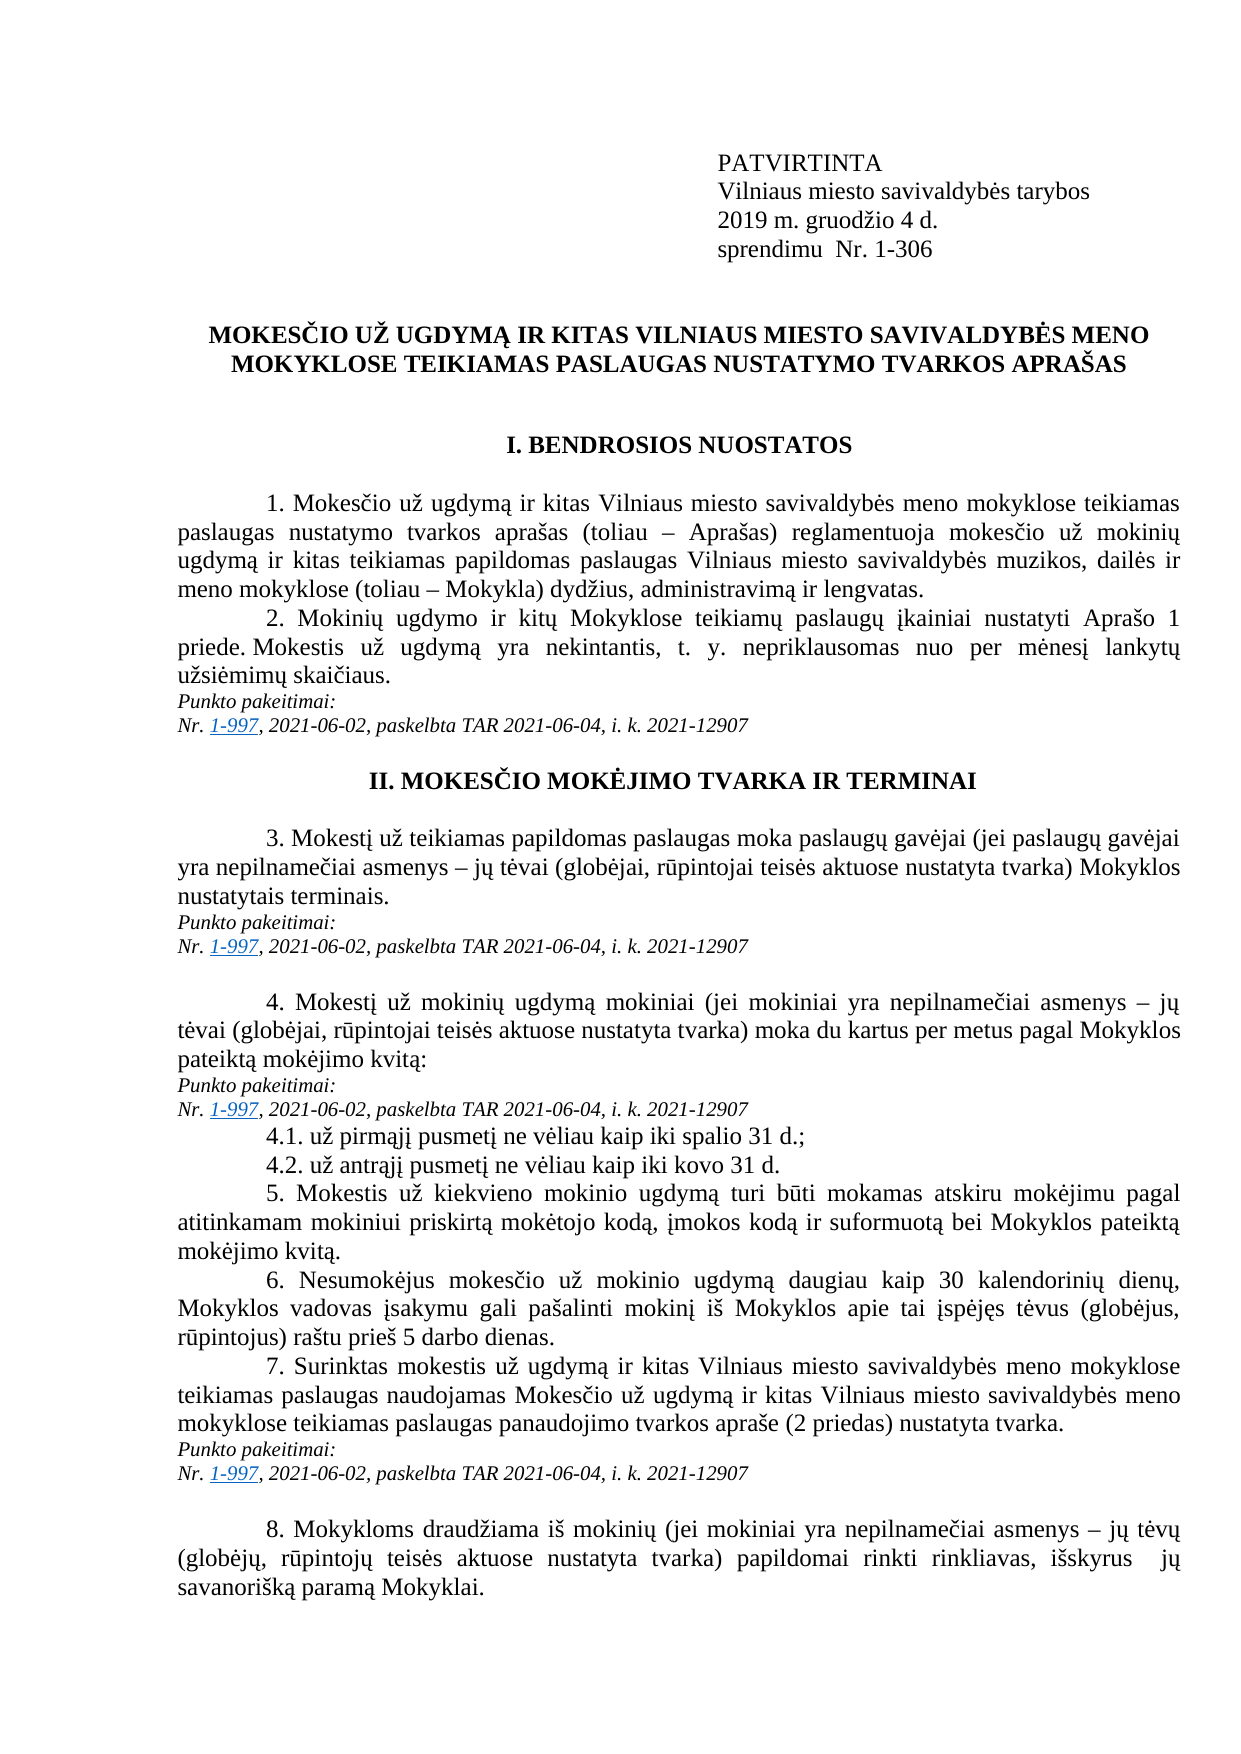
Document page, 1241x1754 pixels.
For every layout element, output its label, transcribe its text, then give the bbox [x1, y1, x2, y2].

text I. BENDROSIOS NUOSTATOS [177, 430, 1181, 459]
text Punkto pakeitimai: [177, 689, 1181, 713]
text 7. Surinktas mokestis už ugdymą ir kitas Vilniaus miesto savivaldybės meno mokyklose teikiamas paslaugas naudojamas Mokesčio už ugdymą ir kitas Vilniaus miesto savivaldybės meno mokyklose teikiamas paslaugas panaudojimo tvarkos apraše (2 priedas) nustatyta tvarka. [177, 1351, 1181, 1437]
text MOKESČIO UŽ UGDYMĄ IR KITAS VILNIAUS MIESTO SAVIVALDYBĖS MENO MOKYKLOSE TEIKIAMAS PASLAUGAS NUSTATYMO TVARKOS APRAŠAS [177, 320, 1181, 378]
text 5. Mokestis už kiekvieno mokinio ugdymą turi būti mokamas atskiru mokėjimu pagal atitinkamam mokiniui priskirtą mokėtojo kodą, įmokos kodą ir suformuotą bei Mokyklos pateiktą mokėjimo kvitą. [177, 1178, 1181, 1265]
text sprendimu Nr. 1-306 [582, 234, 1181, 263]
text Vilniaus miesto savivaldybės tarybos [717, 176, 1181, 205]
text 3. Mokestį už teikiamas papildomas paslaugas moka paslaugų gavėjai (jei paslaugų gavėjai yra nepilnamečiai asmenys – jų tėvai (globėjai, rūpintojai teisės aktuose nustatyta tvarka) Mokyklos nustatytais terminais. [177, 823, 1181, 910]
text 4. Mokestį už mokinių ugdymą mokiniai (jei mokiniai yra nepilnamečiai asmenys – jų tėvai (globėjai, rūpintojai teisės aktuose nustatyta tvarka) moka du kartus per metus pagal Mokyklos pateiktą mokėjimo kvitą: [177, 987, 1181, 1073]
text 8. Mokykloms draudžiama iš mokinių (jei mokiniai yra nepilnamečiai asmenys – jų tėvų (globėjų, rūpintojų teisės aktuose nustatyta tvarka) papildomai rinkti rinkliavas, išskyrus jų savanorišką paramą Mokyklai. [177, 1514, 1181, 1600]
text 2019 m. gruodžio 4 d. [582, 205, 1181, 234]
text 1. Mokesčio už ugdymą ir kitas Vilniaus miesto savivaldybės meno mokyklose teikiamas paslaugas nustatymo tvarkos aprašas (toliau – Aprašas) reglamentuoja mokesčio už mokinių ugdymą ir kitas teikiamas papildomas paslaugas Vilniaus miesto savivaldybės muzikos, dailės ir meno mokyklose (toliau – Mokykla) dydžius, administravimą ir lengvatas. [177, 488, 1181, 603]
text Nr. 1-997, 2021-06-02, paskelbta TAR 2021-06-04, i. k. 2021-12907 [177, 713, 1181, 737]
text Nr. 1-997, 2021-06-02, paskelbta TAR 2021-06-04, i. k. 2021-12907 [177, 1097, 1181, 1121]
text 2. Mokinių ugdymo ir kitų Mokyklose teikiamų paslaugų įkainiai nustatyti Aprašo 1 priede. Mokestis už ugdymą yra nekintantis, t. y. nepriklausomas nuo per mėnesį lankytų užsiėmimų skaičiaus. [177, 603, 1181, 689]
text Nr. 1-997, 2021-06-02, paskelbta TAR 2021-06-04, i. k. 2021-12907 [177, 934, 1181, 958]
text II. MOKESČIO MOKĖJIMO TVARKA IR TERMINAI [177, 766, 1181, 795]
text 4.1. už pirmąjį pusmetį ne vėliau kaip iki spalio 31 d.; [177, 1121, 1181, 1150]
text Punkto pakeitimai: [177, 1073, 1181, 1097]
text 4.2. už antrąjį pusmetį ne vėliau kaip iki kovo 31 d. [177, 1150, 1181, 1178]
text Punkto pakeitimai: [177, 1437, 1181, 1461]
text Punkto pakeitimai: [177, 910, 1181, 934]
text 6. Nesumokėjus mokesčio už mokinio ugdymą daugiau kaip 30 kalendorinių dienų, Mokyklos vadovas įsakymu gali pašalinti mokinį iš Mokyklos apie tai įspėjęs tėvus (globėjus, rūpintojus) raštu prieš 5 darbo dienas. [177, 1265, 1181, 1351]
text Nr. 1-997, 2021-06-02, paskelbta TAR 2021-06-04, i. k. 2021-12907 [177, 1461, 1181, 1485]
text PATVIRTINTA [717, 148, 1181, 176]
